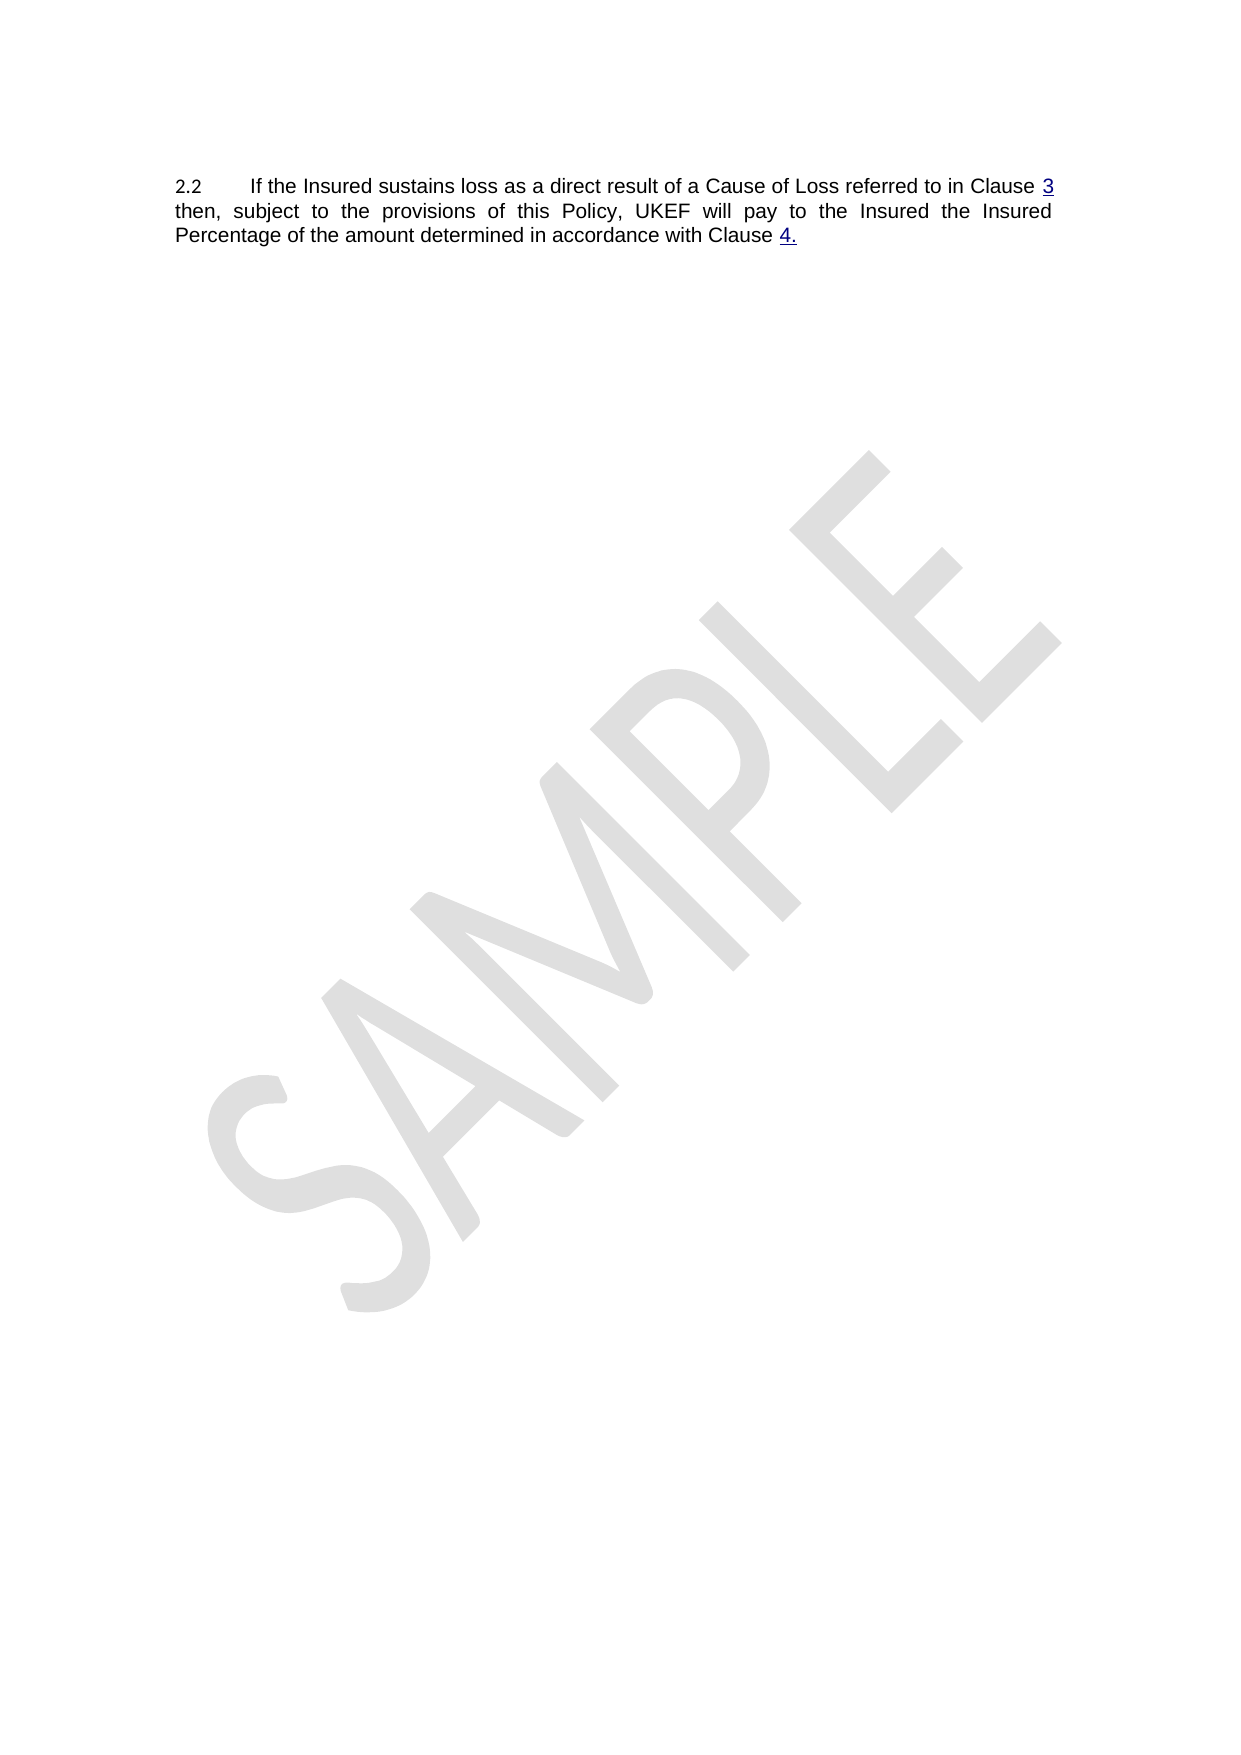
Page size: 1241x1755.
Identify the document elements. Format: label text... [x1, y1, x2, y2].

list If the Insured sustains loss as a direct result of a Cause of Loss referred to in Clause 3 then, subject to the provisions of this Policy, UKEF will pay to the Insured the Insured Percentage of the amount determined in accordance with Clause 4. [175, 173, 1054, 247]
